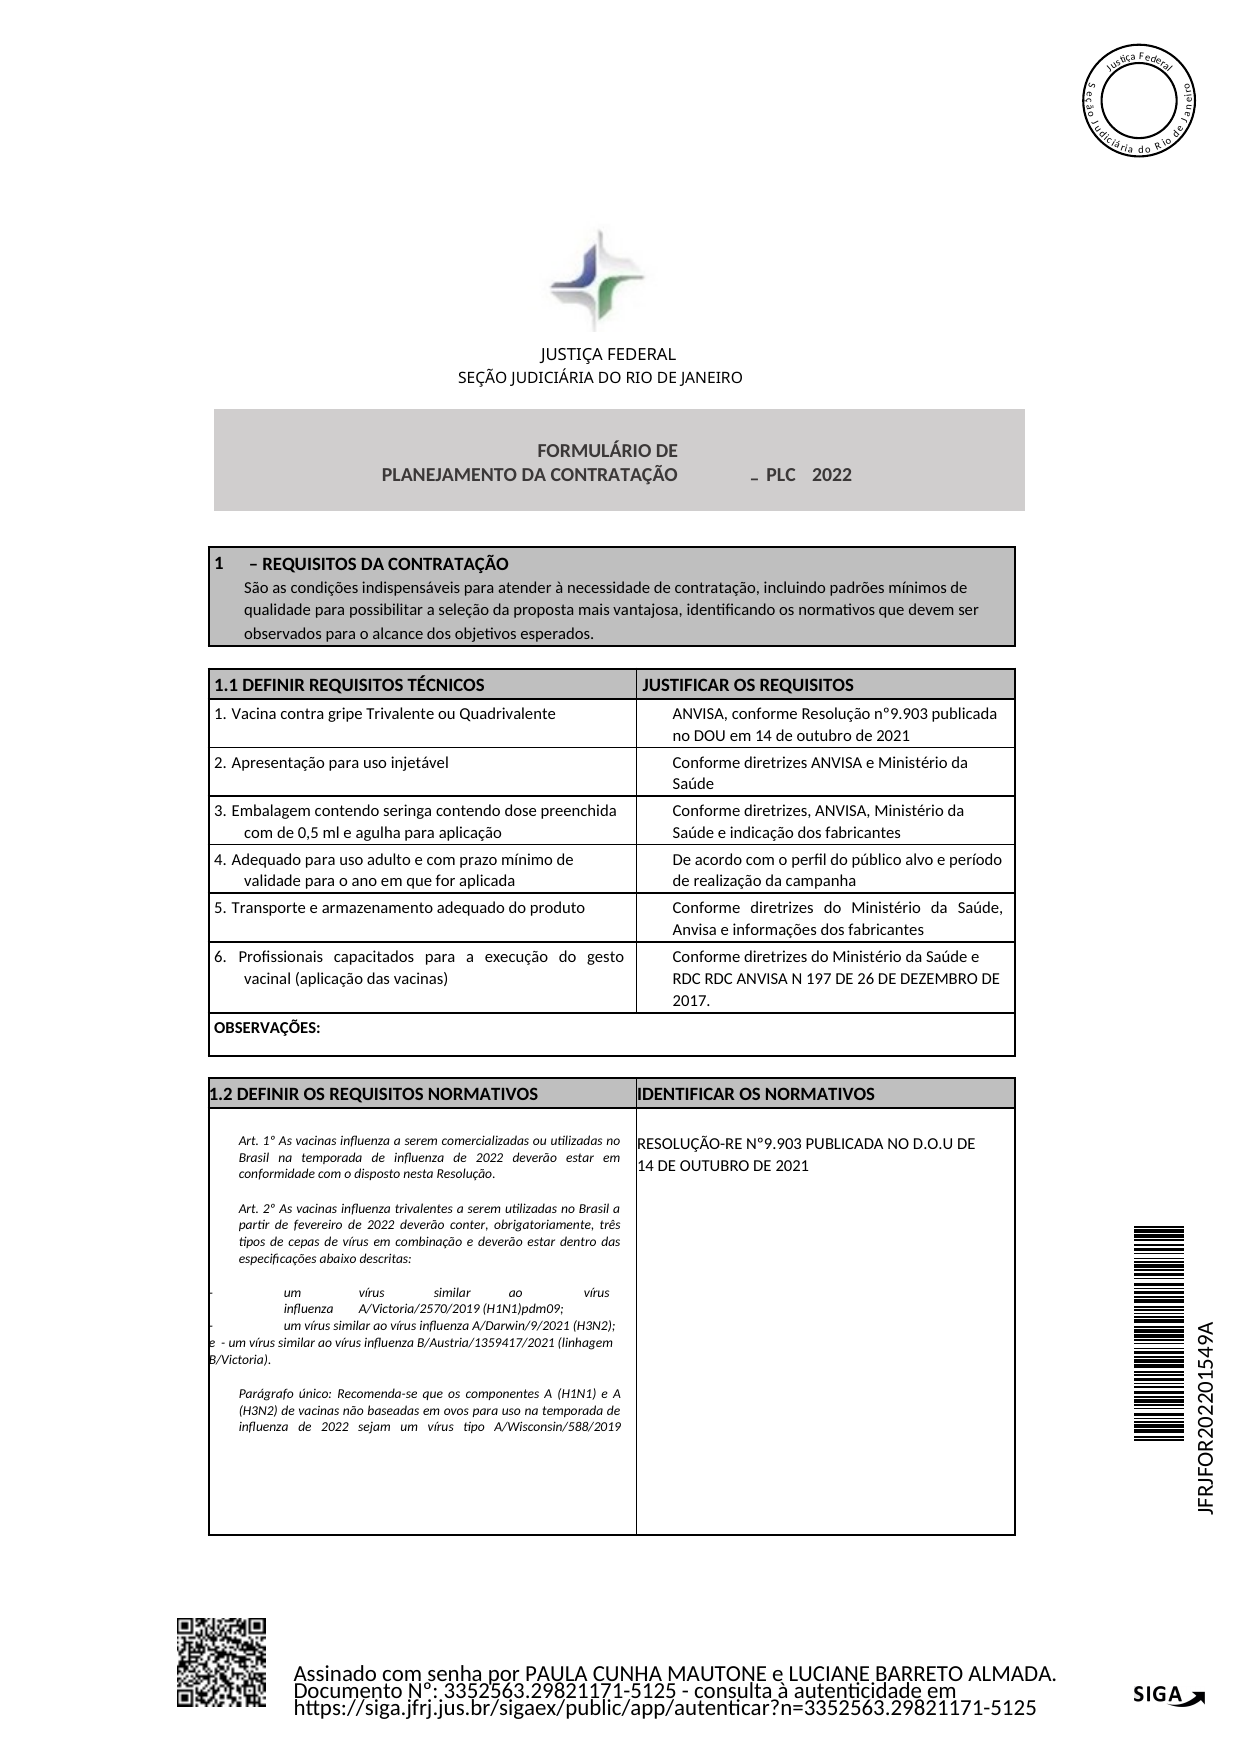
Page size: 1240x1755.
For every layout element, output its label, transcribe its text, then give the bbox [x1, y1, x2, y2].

table_header 1.1 DEFINIR REQUISITOS TÉCNICOS [210, 670, 636, 698]
text JUSTIÇA FEDERAL [541, 342, 1013, 365]
table_header IDENTIFICAR OS NORMATIVOS [637, 1079, 1014, 1107]
table_cell 5. Transporte e armazenamento adequado do produto [210, 894, 636, 941]
table_cell Conforme diretrizes, ANVISA, Ministério da Saúde e indicação dos fabricantes [637, 797, 1014, 844]
table_header JUSTIFICAR OS REQUISITOS [637, 670, 1014, 698]
table_header 1.2 DEFINIR OS REQUISITOS NORMATIVOS [210, 1079, 636, 1107]
table_cell Conforme diretrizes do Ministério da Saúde, Anvisa e informações dos fabricantes [637, 894, 1014, 941]
table_cell 2. Apresentação para uso injetável [210, 748, 636, 795]
table_cell 3. Embalagem contendo seringa contendo dose preenchida com de 0,5 ml e agulha para aplicação [210, 797, 636, 844]
table_cell Art. 1º As vacinas influenza a serem comercializadas ou utilizadas no Brasil na temporada de influenza de 2022 deverão estar em conformidade com o disposto nesta Resolução. Art. 2º As vacinas influenza trivalentes a serem utilizadas no Brasil a partir de fevereiro de 2022 deverão conter, obrigatoriamente, três tipos de cepas de vírus em combinação e deverão estar dentro das especificações abaixo descritas: um vírus similar ao vírus influenza A/Victoria/2570/2019 (H1N1)pdm09; um vírus similar ao vírus influenza A/Darwin/9/2021 (H3N2); e - um vírus similar ao vírus influenza B/Austria/1359417/2021 (linhagem B/Victoria). Parágrafo único: Recomenda-se que os componentes A (H1N1) e A (H3N2) de vacinas não baseadas em ovos para uso na temporada de influenza de 2022 sejam um vírus tipo A/Wisconsin/588/2019 [210, 1109, 636, 1534]
table_cell 6. Profissionais capacitados para a execução do gesto vacinal (aplicação das vacinas) [210, 943, 636, 1012]
table_cell Conforme diretrizes do Ministério da Saúde e RDC RDC ANVISA N 197 DE 26 DE DEZEMBRO DE 2017. [637, 943, 1014, 1012]
table_header – REQUISITOS DA CONTRATAÇÃO São as condições indispensáveis para atender à necessidade de contratação, incluindo padrões mínimos de qualidade para possibilitar a seleção da proposta mais vantajosa, identificando os normativos que devem ser observados para o alcance dos objetivos esperados. [244, 548, 1014, 645]
table_cell 1. Vacina contra gripe Trivalente ou Quadrivalente [210, 700, 636, 747]
table_cell 4. Adequado para uso adulto e com prazo mínimo de validade para o ano em que for aplicada [210, 845, 636, 892]
table_header 1 [210, 548, 244, 645]
table_cell RESOLUÇÃO-RE Nº9.903 PUBLICADA NO D.O.U DE 14 DE OUTUBRO DE 2021 [637, 1109, 1014, 1534]
table_cell Conforme diretrizes ANVISA e Ministério da Saúde [637, 748, 1014, 795]
table_cell [636, 1014, 1014, 1054]
table_cell ANVISA, conforme Resolução nº9.903 publicada no DOU em 14 de outubro de 2021 [637, 700, 1014, 747]
table_cell OBSERVAÇÕES: [210, 1014, 636, 1054]
table_cell De acordo com o perfil do público alvo e período de realização da campanha [637, 845, 1014, 892]
text SEÇÃO JUDICIÁRIA DO RIO DE JANEIRO [214, 366, 747, 388]
